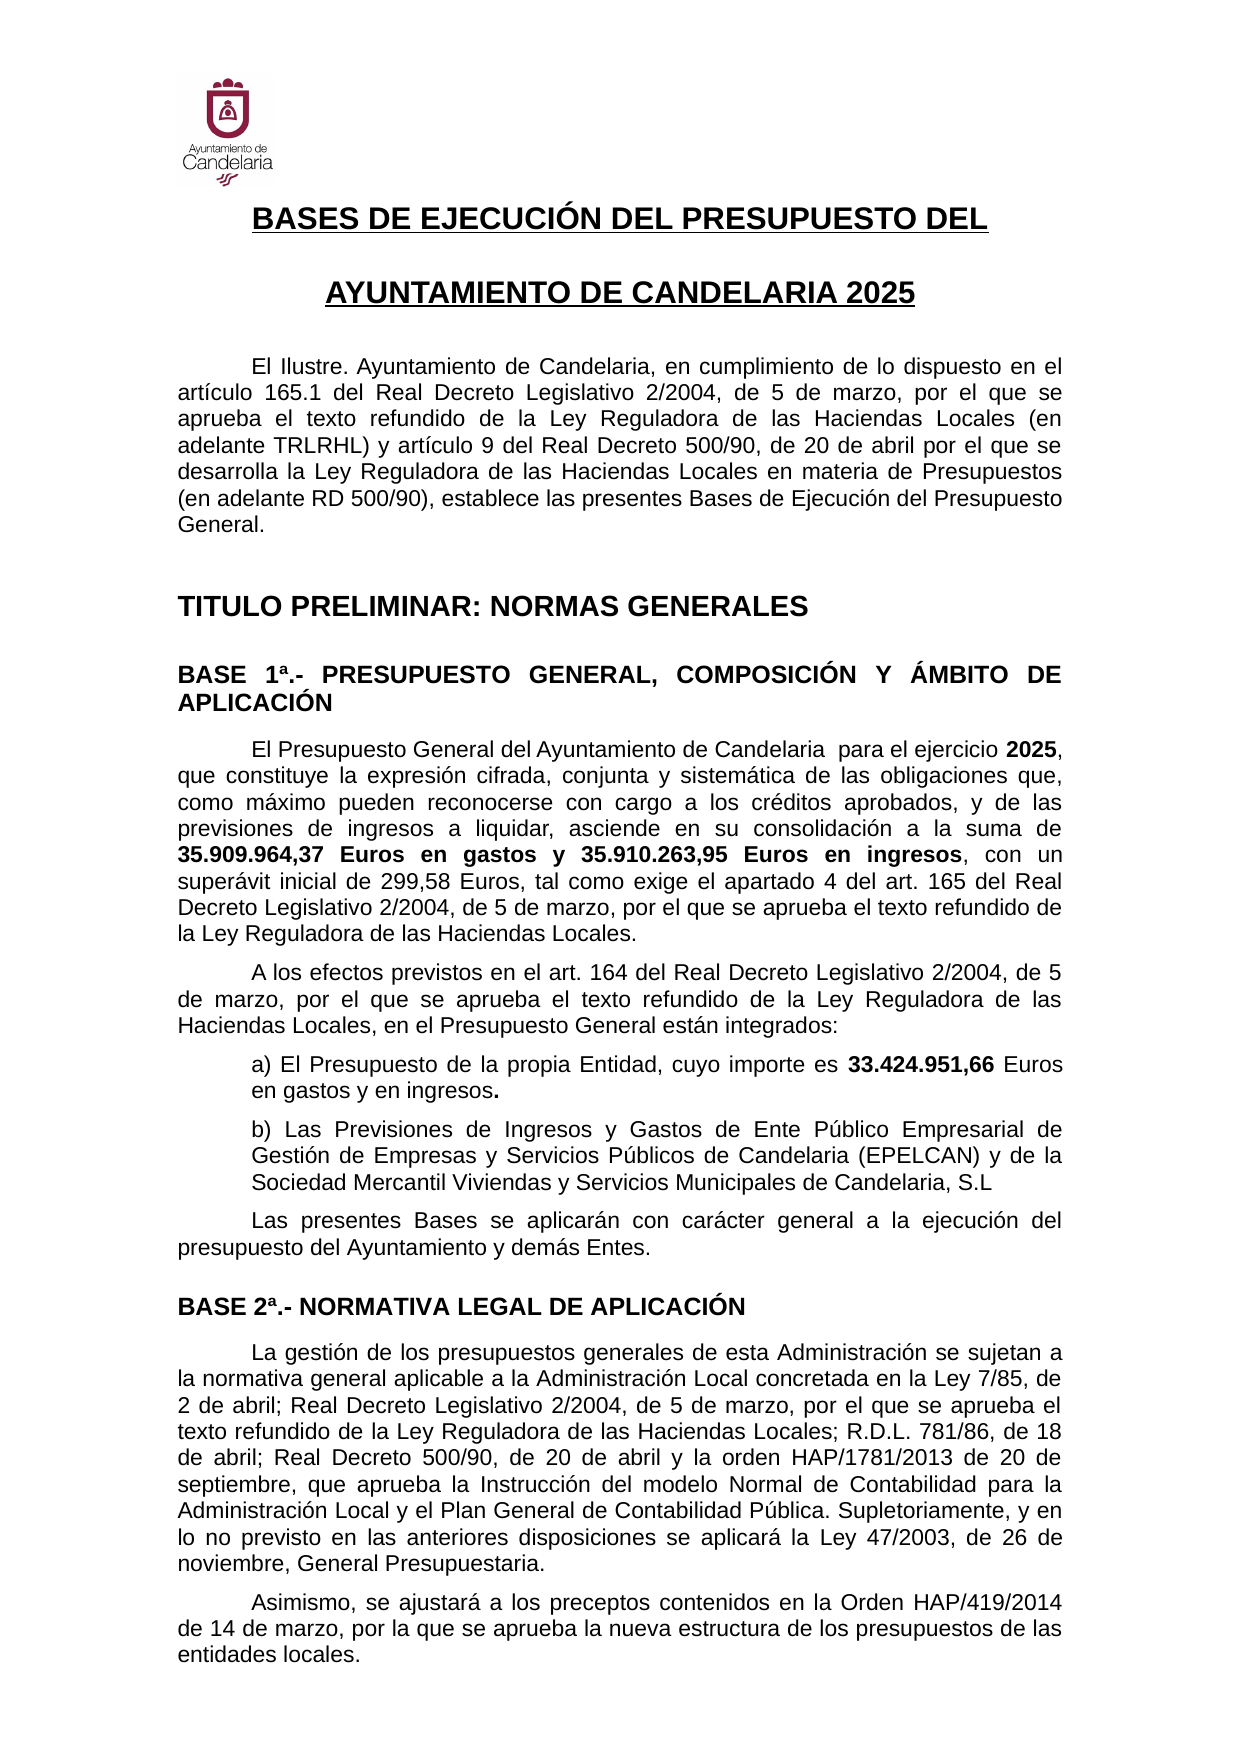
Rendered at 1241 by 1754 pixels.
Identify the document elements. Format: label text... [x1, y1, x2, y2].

text El Ilustre. Ayuntamiento de Candelaria, en cumplimiento de lo dispuesto en el artículo 165.1 del Real Decreto Legislativo 2/2004, de 5 de marzo, por el que se aprueba el texto refundido de la Ley Reguladora de las Haciendas Locales (en adelante TRLRHL) y artículo 9 del Real Decreto 500/90, de 20 de abril por el que se desarrolla la Ley Reguladora de las Haciendas Locales en materia de Presupuestos (en adelante RD 500/90), establece las presentes Bases de Ejecución del Presupuesto General. [177, 353, 1063, 537]
subtitle BASE 2ª.- NORMATIVA LEGAL DE APLICACIÓN [177, 1291, 1063, 1320]
text b) Las Previsiones de Ingresos y Gastos de Ente Público Empresarial de Gestión de Empresas y Servicios Públicos de Candelaria (EPELCAN) y de la Sociedad Mercantil Viviendas y Servicios Municipales de Candelaria, S.L [251, 1116, 1063, 1195]
text AYUNTAMIENTO DE CANDELARIA 62025 [177, 274, 1063, 310]
text A los efectos previstos en el art. 164 del Real Decreto Legislativo 2/2004, de 5 de marzo, por el que se aprueba el texto refundido de la Ley Reguladora de las Haciendas Locales, en el Presupuesto General están integrados: [177, 959, 1063, 1038]
text a) El Presupuesto de la propia Entidad, cuyo importe es 33.424.951,66 Euros en gastos y en ingresos. [251, 1051, 1063, 1103]
subtitle TITULO PRELIMINAR: NORMAS GENERALES [177, 588, 1063, 622]
text Asimismo, se ajustará a los preceptos contenidos en la Orden HAP/419/2014 de 14 de marzo, por la que se aprueba la nueva estructura de los presupuestos de las entidades locales. [177, 1589, 1063, 1668]
text Las presentes Bases se aplicarán con carácter general a la ejecución del presupuesto del Ayuntamiento y demás Entes. [177, 1207, 1063, 1260]
text La gestión de los presupuestos generales de esta Administración se sujetan a la normativa general aplicable a la Administración Local concretada en la Ley 7/85, de 2 de abril; Real Decreto Legislativo 2/2004, de 5 de marzo, por el que se aprueba el texto refundido de la Ley Reguladora de las Haciendas Locales; R.D.L. 781/86, de 18 de abril; Real Decreto 500/90, de 20 de abril y la orden HAP/1781/2013 de 20 de septiembre, que aprueba la Instrucción del modelo Normal de Contabilidad para la Administración Local y el Plan General de Contabilidad Pública. Supletoriamente, y en lo no previsto en las anteriores disposiciones se aplicará la Ley 47/2003, de 26 de noviembre, General Presupuestaria. [177, 1339, 1063, 1576]
text BASES DE EJECUCIÓN DEL PRESUPUESTO DEL [177, 200, 1063, 236]
subtitle BASE 1ª.- PRESUPUESTO GENERAL, COMPOSICIÓN Y ÁMBITO DE APLICACIÓN [177, 659, 1063, 717]
text El Presupuesto General del Ayuntamiento de Candelaria para el ejercicio 2025, que constituye la expresión cifrada, conjunta y sistemática de las obligaciones que, como máximo pueden reconocerse con cargo a los créditos aprobados, y de las previsiones de ingresos a liquidar, asciende en su consolidación a la suma de 35.909.964,37 Euros en gastos y 35.910.263,95 Euros en ingresos, con un superávit inicial de 299,58 Euros, tal como exige el apartado 4 del art. 165 del Real Decreto Legislativo 2/2004, de 5 de marzo, por el que se aprueba el texto refundido de la Ley Reguladora de las Haciendas Locales. [177, 736, 1063, 947]
